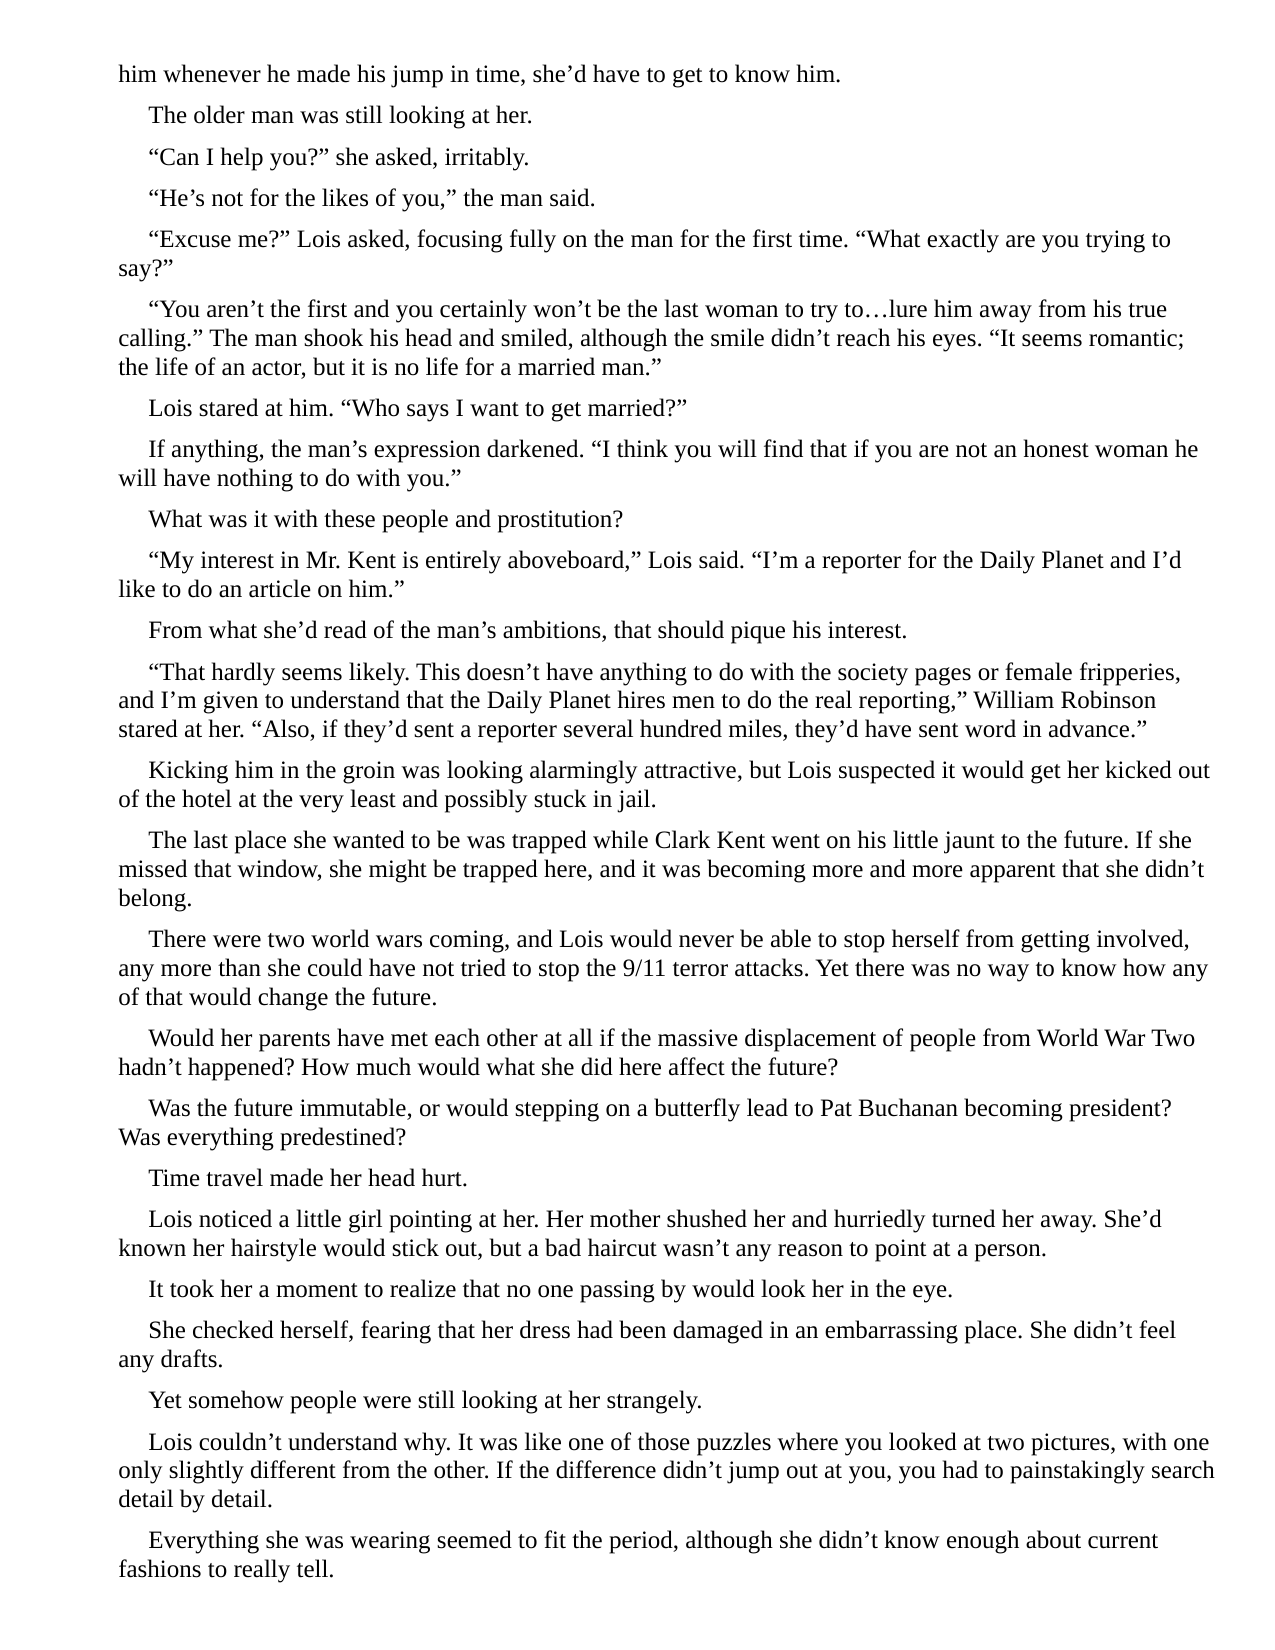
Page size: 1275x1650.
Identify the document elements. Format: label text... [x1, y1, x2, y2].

text Was the future immutable, or would stepping on a butterfly lead to Pat Buchanan becoming president? Was everything predestined? [118, 1093, 1216, 1150]
text If anything, the man’s expression darkened. “I think you will find that if you are not an honest woman he will have nothing to do with you.” [118, 434, 1216, 492]
text From what she’d read of the man’s ambitions, that should pique his interest. [118, 615, 1216, 644]
text It took her a moment to realize that no one passing by would look her in the eye. [118, 1274, 1216, 1303]
text Everything she was wearing seemed to fit the period, although she didn’t know enough about current fashions to really tell. [118, 1525, 1216, 1583]
text Yet somehow people were still looking at her strangely. [118, 1385, 1216, 1414]
text “You aren’t the first and you certainly won’t be the last woman to try to…lure him away from his true calling.” The man shook his head and smiled, although the smile didn’t reach his eyes. “It seems romantic; the life of an actor, but it is no life for a married man.” [118, 294, 1216, 380]
text Kicking him in the groin was looking alarmingly attractive, but Lois suspected it would get her kicked out of the hotel at the very least and possibly stuck in jail. [118, 755, 1216, 813]
text “That hardly seems likely. This doesn’t have anything to do with the society pages or female fripperies, and I’m given to understand that the Daily Planet hires men to do the real reporting,” William Robinson stared at her. “Also, if they’d sent a reporter several hundred miles, they’d have sent word in advance.” [118, 657, 1216, 743]
text Time travel made her head hurt. [118, 1163, 1216, 1192]
text Lois stared at him. “Who says I want to get married?” [118, 393, 1216, 422]
text The older man was still looking at her. [118, 100, 1216, 129]
text Would her parents have met each other at all if the massive displacement of people from World War Two hadn’t happened? How much would what she did here affect the future? [118, 1023, 1216, 1080]
text There were two world wars coming, and Lois would never be able to stop herself from getting involved, any more than she could have not tried to stop the 9/11 terror attacks. Yet there was no way to know how any of that would change the future. [118, 924, 1216, 1010]
text She checked herself, fearing that her dress had been damaged in an embarrassing place. She didn’t feel any drafts. [118, 1315, 1216, 1373]
text “Can I help you?” she asked, irritably. [118, 142, 1216, 170]
text “My interest in Mr. Kent is entirely aboveboard,” Lois said. “I’m a reporter for the Daily Planet and I’d like to do an article on him.” [118, 545, 1216, 603]
text “He’s not for the likes of you,” the man said. [118, 183, 1216, 212]
text Lois couldn’t understand why. It was like one of those puzzles where you looked at two pictures, with one only slightly different from the other. If the difference didn’t jump out at you, you had to painstakingly search detail by detail. [118, 1427, 1216, 1513]
text “Excuse me?” Lois asked, focusing fully on the man for the first time. “What exactly are you trying to say?” [118, 224, 1216, 282]
text What was it with these people and prostitution? [118, 504, 1216, 533]
text him whenever he made his jump in time, she’d have to get to know him. [118, 59, 1216, 88]
text Lois noticed a little girl pointing at her. Her mother shushed her and hurriedly turned her away. She’d known her hairstyle would stick out, but a bad haircut wasn’t any reason to point at a person. [118, 1204, 1216, 1262]
text The last place she wanted to be was trapped while Clark Kent went on his little jaunt to the future. If she missed that window, she might be trapped here, and it was becoming more and more apparent that she didn’t belong. [118, 825, 1216, 912]
